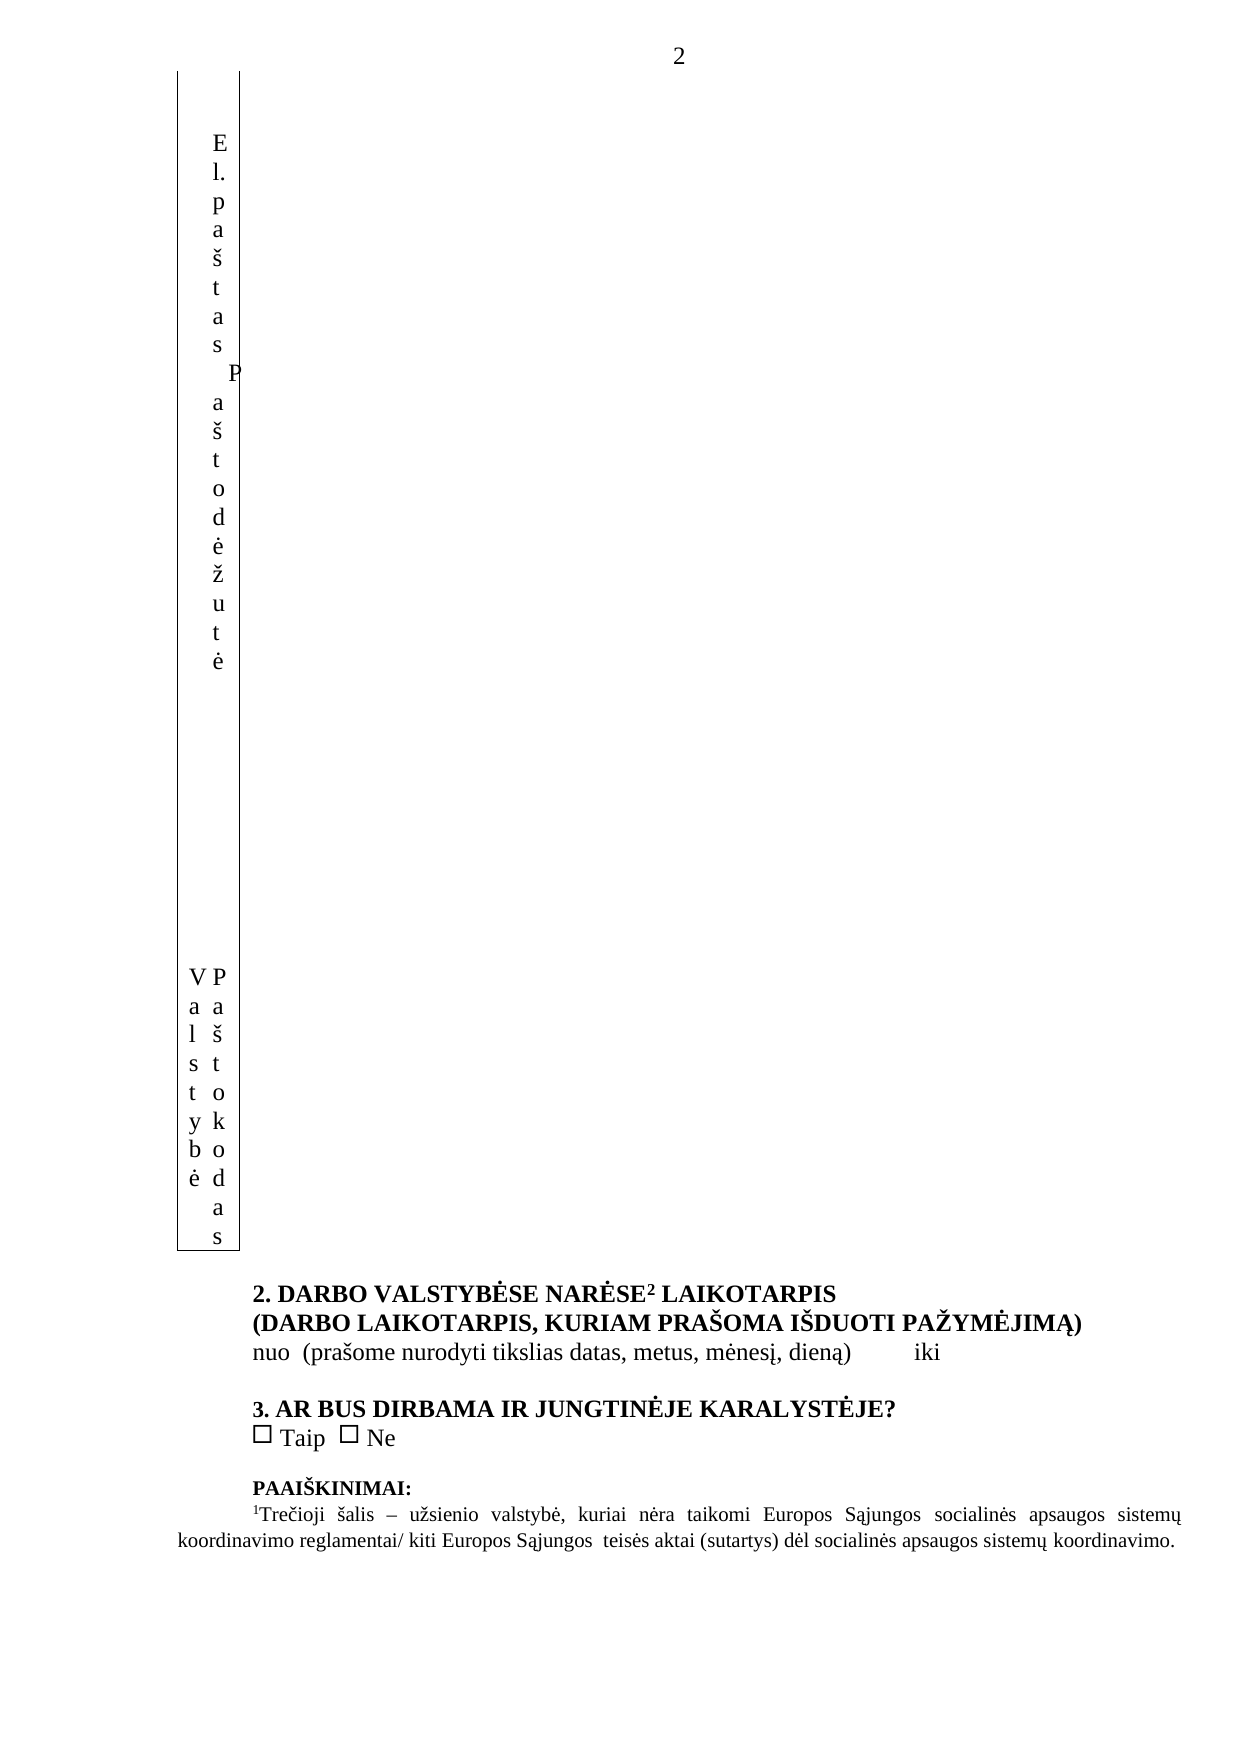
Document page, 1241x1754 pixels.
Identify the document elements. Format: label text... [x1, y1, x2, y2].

text (DARBO LAIKOTARPIS, KURIAM PRAŠOMA IŠDUOTI PAŽYMĖJIMĄ) [177, 1308, 1181, 1337]
table_cell Pašto kodas [201, 818, 239, 1249]
text nuo (prašome nurodyti tikslias datas, metus, mėnesį, dieną) iki [177, 1337, 1181, 1366]
table_cell Adresas [178, 71, 201, 818]
text 2. DARBO valstybėse narėse2 LAIKOTARPIS [177, 1279, 1181, 1308]
table_cell El. paštas [201, 71, 239, 358]
text [] Taip [] Ne [251, 1423, 1181, 1452]
text 1Trečioji šalis – užsienio valstybė, kuriai nėra taikomi Europos Sąjungos socialinės apsaugos sistemų koordinavimo reglamentai/ kiti Europos Sąjungos teisės aktai (sutartys) dėl socialinės apsaugos sistemų koordinavimo. [177, 1500, 1181, 1553]
table_cell Pašto dėžutė [201, 358, 239, 818]
text Paaiškinimai: [177, 1476, 1181, 1500]
text 3. Ar bus dirbama ir Jungtinėje Karalystėje? [177, 1394, 1181, 1423]
table_cell Valstybė [178, 818, 201, 1249]
